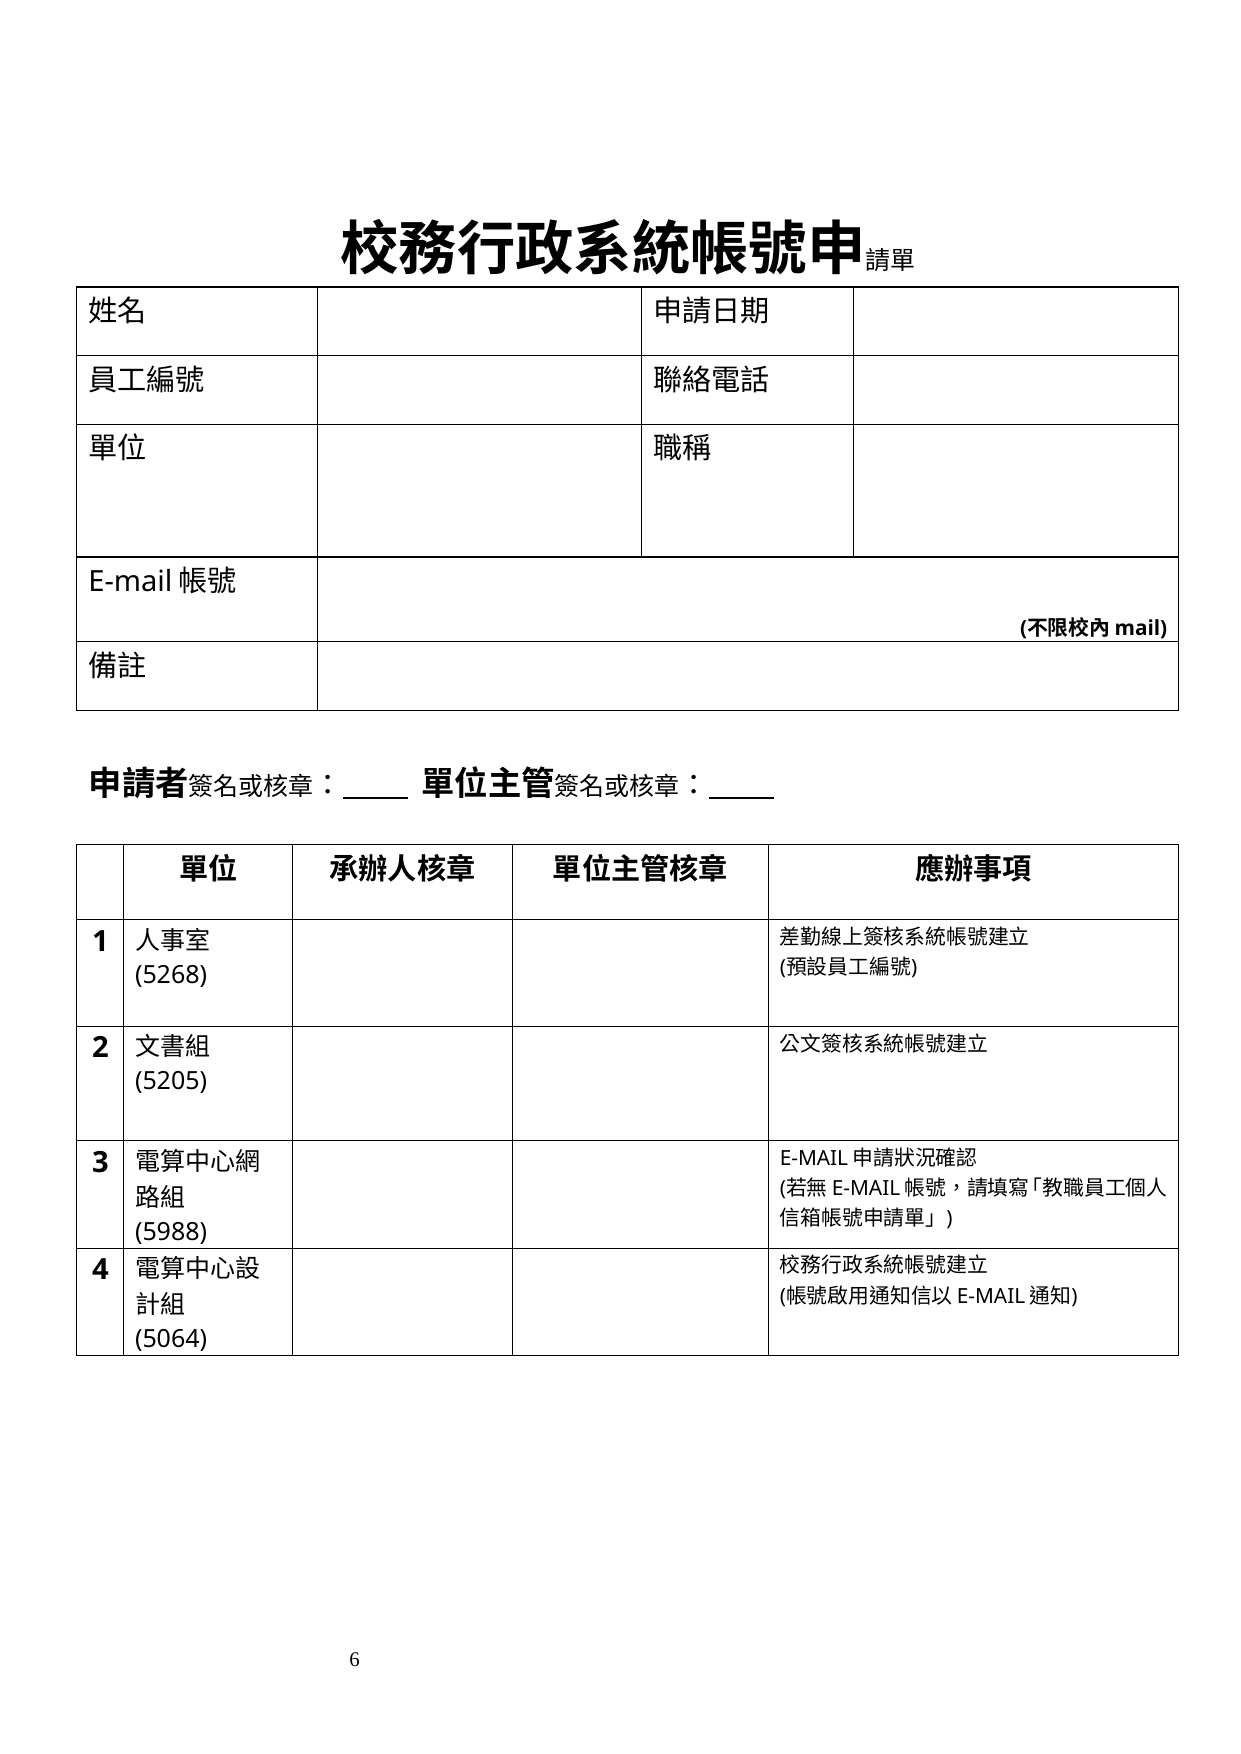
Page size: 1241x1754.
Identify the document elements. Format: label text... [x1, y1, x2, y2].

table_cell 電算中心網路組 (5988) [124, 1141, 292, 1248]
table_cell 公文簽核系統帳號建立 [769, 1027, 1178, 1140]
table_cell 2 [77, 1027, 123, 1140]
table_cell 3 [77, 1141, 123, 1248]
text 校務行政系統帳號申請單 [89, 202, 1166, 286]
table_cell [318, 642, 1178, 710]
table_cell [293, 920, 512, 1026]
table_cell [293, 1027, 512, 1140]
table_cell 職稱 [642, 425, 853, 556]
table_cell [293, 1249, 512, 1355]
table_cell 差勤線上簽核系統帳號建立 (預設員工編號) [769, 920, 1178, 1026]
table_cell [854, 425, 1178, 556]
table_header 姓名 [77, 288, 317, 355]
table_header 單位主管核章 [513, 845, 768, 919]
table_header [318, 288, 641, 355]
table_header 申請日期 [642, 288, 853, 355]
table_cell 電算中心設計組 (5064) [124, 1249, 292, 1355]
table_cell 聯絡電話 [642, 356, 853, 424]
table_cell [513, 1249, 768, 1355]
table_cell [293, 1141, 512, 1248]
table_cell E-mail帳號 [77, 558, 317, 641]
table_cell 人事室 (5268) [124, 920, 292, 1026]
table_header 承辦人核章 [293, 845, 512, 919]
table_cell 1 [77, 920, 123, 1026]
table_cell 校務行政系統帳號建立 (帳號啟用通知信以E-MAIL通知) [769, 1249, 1178, 1355]
table_cell [513, 920, 768, 1026]
table_header 單位 [124, 845, 292, 919]
table_cell 4 [77, 1249, 123, 1355]
table_cell [318, 356, 641, 424]
table_cell 單位 [77, 425, 317, 556]
table_header [77, 845, 123, 919]
table_cell [513, 1141, 768, 1248]
table_header 應辦事項 [769, 845, 1178, 919]
table_cell (不限校內mail) [318, 558, 1178, 641]
table_cell [318, 425, 641, 556]
table_cell E-MAIL申請狀況確認 (若無E-MAIL帳號，請填寫「教職員工個人信箱帳號申請單」) [769, 1141, 1178, 1248]
table_header [854, 288, 1178, 355]
table_cell 備註 [77, 642, 317, 710]
table_cell [513, 1027, 768, 1140]
table_cell 文書組 (5205) [124, 1027, 292, 1140]
table_cell [854, 356, 1178, 424]
text 申請者簽名或核章： 單位主管簽名或核章： [89, 756, 1166, 804]
table_cell 員工編號 [77, 356, 317, 424]
